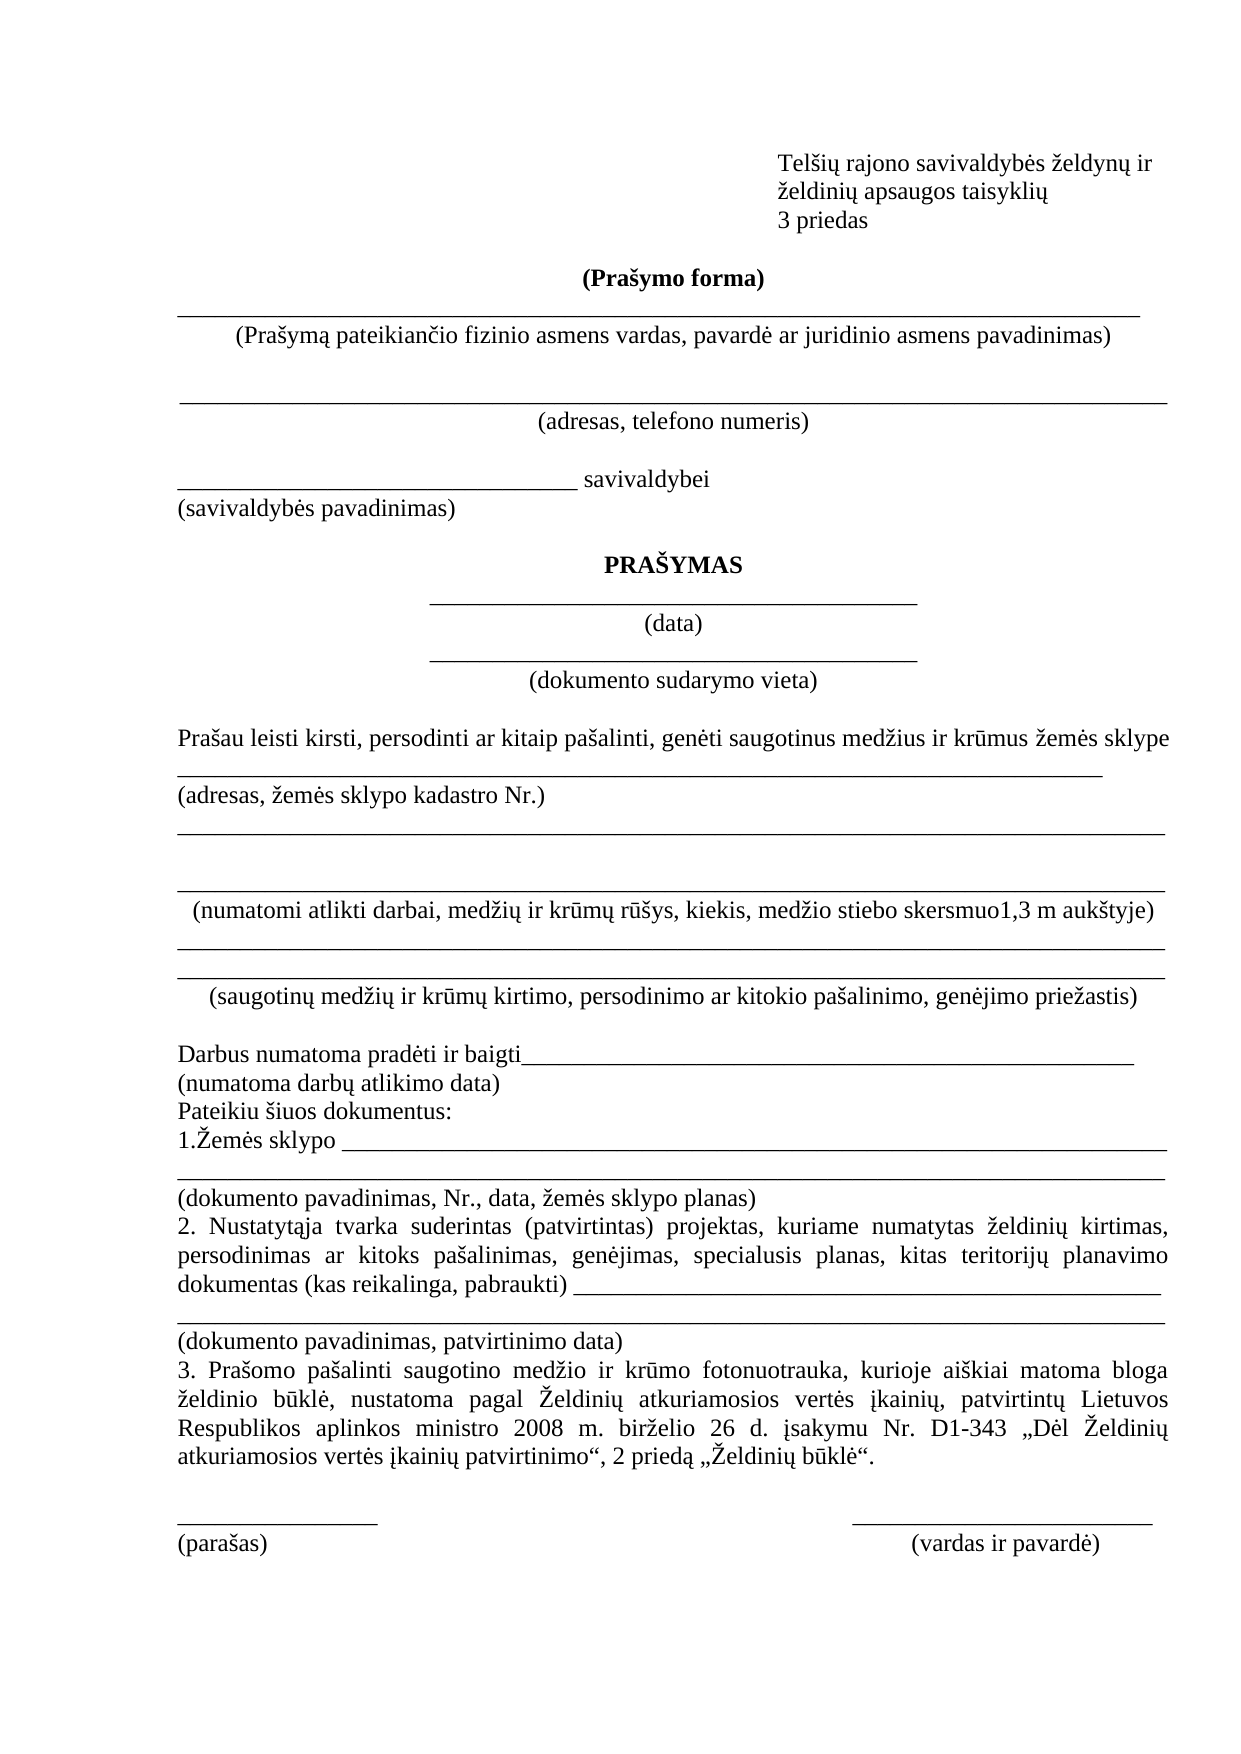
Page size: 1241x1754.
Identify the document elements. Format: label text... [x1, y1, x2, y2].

text (parašas) (vardas ir pavardė) [177, 1528, 1169, 1556]
text (Prašymo forma) [177, 263, 1169, 291]
text _______________________________________________________________________________ [177, 378, 1169, 406]
text _______________________________________________________________________________ [177, 1154, 1169, 1183]
text _______________________________________________________________________________ [177, 809, 1169, 838]
text (Prašymą pateikiančio fizinio asmens vardas, pavardė ar juridinio asmens pavadinimas) [177, 320, 1169, 349]
text _______________________________________________________________________________ [177, 953, 1169, 981]
text _______________________________________ [177, 636, 1169, 665]
text 3 priedas [702, 205, 1169, 234]
text (dokumento sudarymo vieta) [177, 665, 1169, 694]
text (savivaldybės pavadinimas) [177, 493, 1169, 521]
text 2. Nustatytąja tvarka suderintas (patvirtintas) projektas, kuriame numatytas želdinių kirtimas, persodinimas ar kitoks pašalinimas, genėjimas, specialusis planas, kitas teritorijų planavimo dokumentas (kas reikalinga, pabraukti) _______________________________________________ [177, 1211, 1169, 1298]
text (dokumento pavadinimas, Nr., data, žemės sklypo planas) [177, 1183, 1169, 1211]
text (adresas, žemės sklypo kadastro Nr.) [177, 780, 1169, 809]
text _______________________________________________________________________________ [177, 866, 1169, 895]
text (numatomi atlikti darbai, medžių ir krūmų rūšys, kiekis, medžio stiebo skersmuo1,3 m aukštyje) [177, 895, 1169, 924]
text Darbus numatoma pradėti ir baigti_________________________________________________ [177, 1039, 1169, 1068]
text 1.Žemės sklypo __________________________________________________________________ [177, 1125, 1169, 1154]
text _____________________________________________________________________________ [177, 291, 1169, 320]
text PRAŠYMAS [177, 550, 1169, 579]
text Telšių rajono savivaldybės želdynų ir [702, 148, 1169, 176]
text (adresas, telefono numeris) [177, 406, 1169, 435]
text ________________ ________________________ [177, 1499, 1169, 1528]
text (dokumento pavadinimas, patvirtinimo data) [177, 1326, 1169, 1355]
text (data) [177, 608, 1169, 636]
text želdinių apsaugos taisyklių [702, 176, 1169, 205]
text (numatoma darbų atlikimo data) [177, 1068, 1169, 1096]
text Pateikiu šiuos dokumentus: [177, 1096, 1169, 1125]
text ________________________________ savivaldybei [177, 464, 1169, 493]
text (saugotinų medžių ir krūmų kirtimo, persodinimo ar kitokio pašalinimo, genėjimo priežastis) [177, 981, 1169, 1010]
text 3. Prašomo pašalinti saugotino medžio ir krūmo fotonuotrauka, kurioje aiškiai matoma bloga želdinio būklė, nustatoma pagal Želdinių atkuriamosios vertės įkainių, patvirtintų Lietuvos Respublikos aplinkos ministro 2008 m. birželio 26 d. įsakymu Nr. D1-343 „Dėl Želdinių atkuriamosios vertės įkainių patvirtinimo“, 2 priedą „Želdinių būklė“. [177, 1355, 1169, 1470]
text Prašau leisti kirsti, persodinti ar kitaip pašalinti, genėti saugotinus medžius ir krūmus žemės sklype __________________________________________________________________________ [177, 723, 1169, 780]
text _______________________________________ [177, 579, 1169, 608]
text _______________________________________________________________________________ [177, 924, 1169, 953]
text _______________________________________________________________________________ [177, 1298, 1169, 1326]
